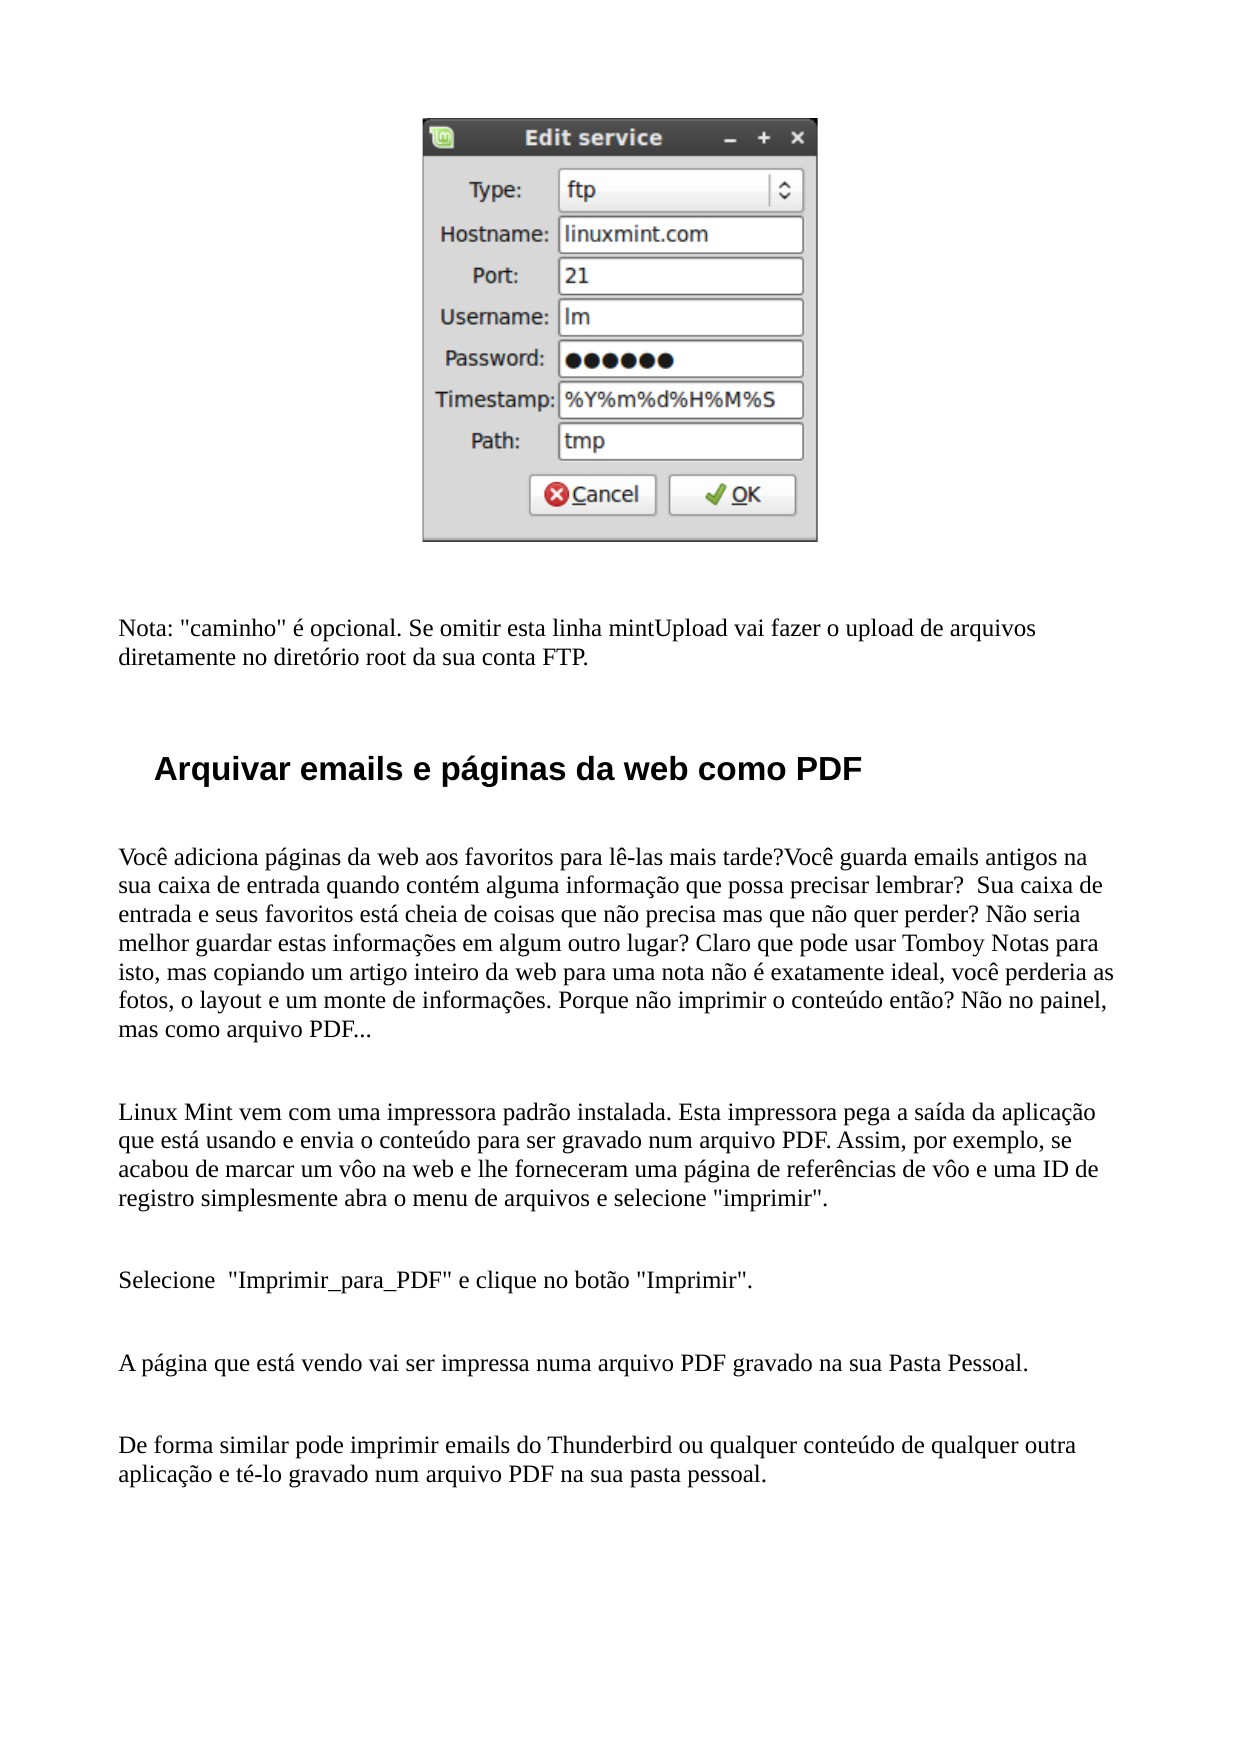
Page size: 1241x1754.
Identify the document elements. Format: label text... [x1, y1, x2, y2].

picture [422, 118, 818, 542]
text Linux Mint vem com uma impressora padrão instalada. Esta impressora pega a saída da aplicação que está usando e envia o conteúdo para ser gravado num arquivo PDF. Assim, por exemplo, se acabou de marcar um vôo na web e lhe forneceram uma página de referências de vôo e uma ID de registro simplesmente abra o menu de arquivos e selecione "imprimir". [118, 1097, 1122, 1212]
text Nota: "caminho" é opcional. Se omitir esta linha mintUpload vai fazer o upload de arquivos diretamente no diretório root da sua conta FTP. [118, 613, 1122, 671]
text Selecione "Imprimir_para_PDF" e clique no botão "Imprimir". [118, 1265, 1122, 1294]
text A página que está vendo vai ser impressa numa arquivo PDF gravado na sua Pasta Pessoal. [118, 1348, 1122, 1377]
text Você adiciona páginas da web aos favoritos para lê-las mais tarde?Você guarda emails antigos na sua caixa de entrada quando contém alguma informação que possa precisar lembrar? Sua caixa de entrada e seus favoritos está cheia de coisas que não precisa mas que não quer perder? Não seria melhor guardar estas informações em algum outro lugar? Claro que pode usar Tomboy Notas para isto, mas copiando um artigo inteiro da web para uma nota não é exatamente ideal, você perderia as fotos, o layout e um monte de informações. Porque não imprimir o conteúdo então? Não no painel, mas como arquivo PDF... [118, 842, 1122, 1043]
text De forma similar pode imprimir emails do Thunderbird ou qualquer conteúdo de qualquer outra aplicação e té-lo gravado num arquivo PDF na sua pasta pessoal. [118, 1430, 1122, 1488]
subtitle Arquivar emails e páginas da web como PDF [118, 749, 1122, 788]
